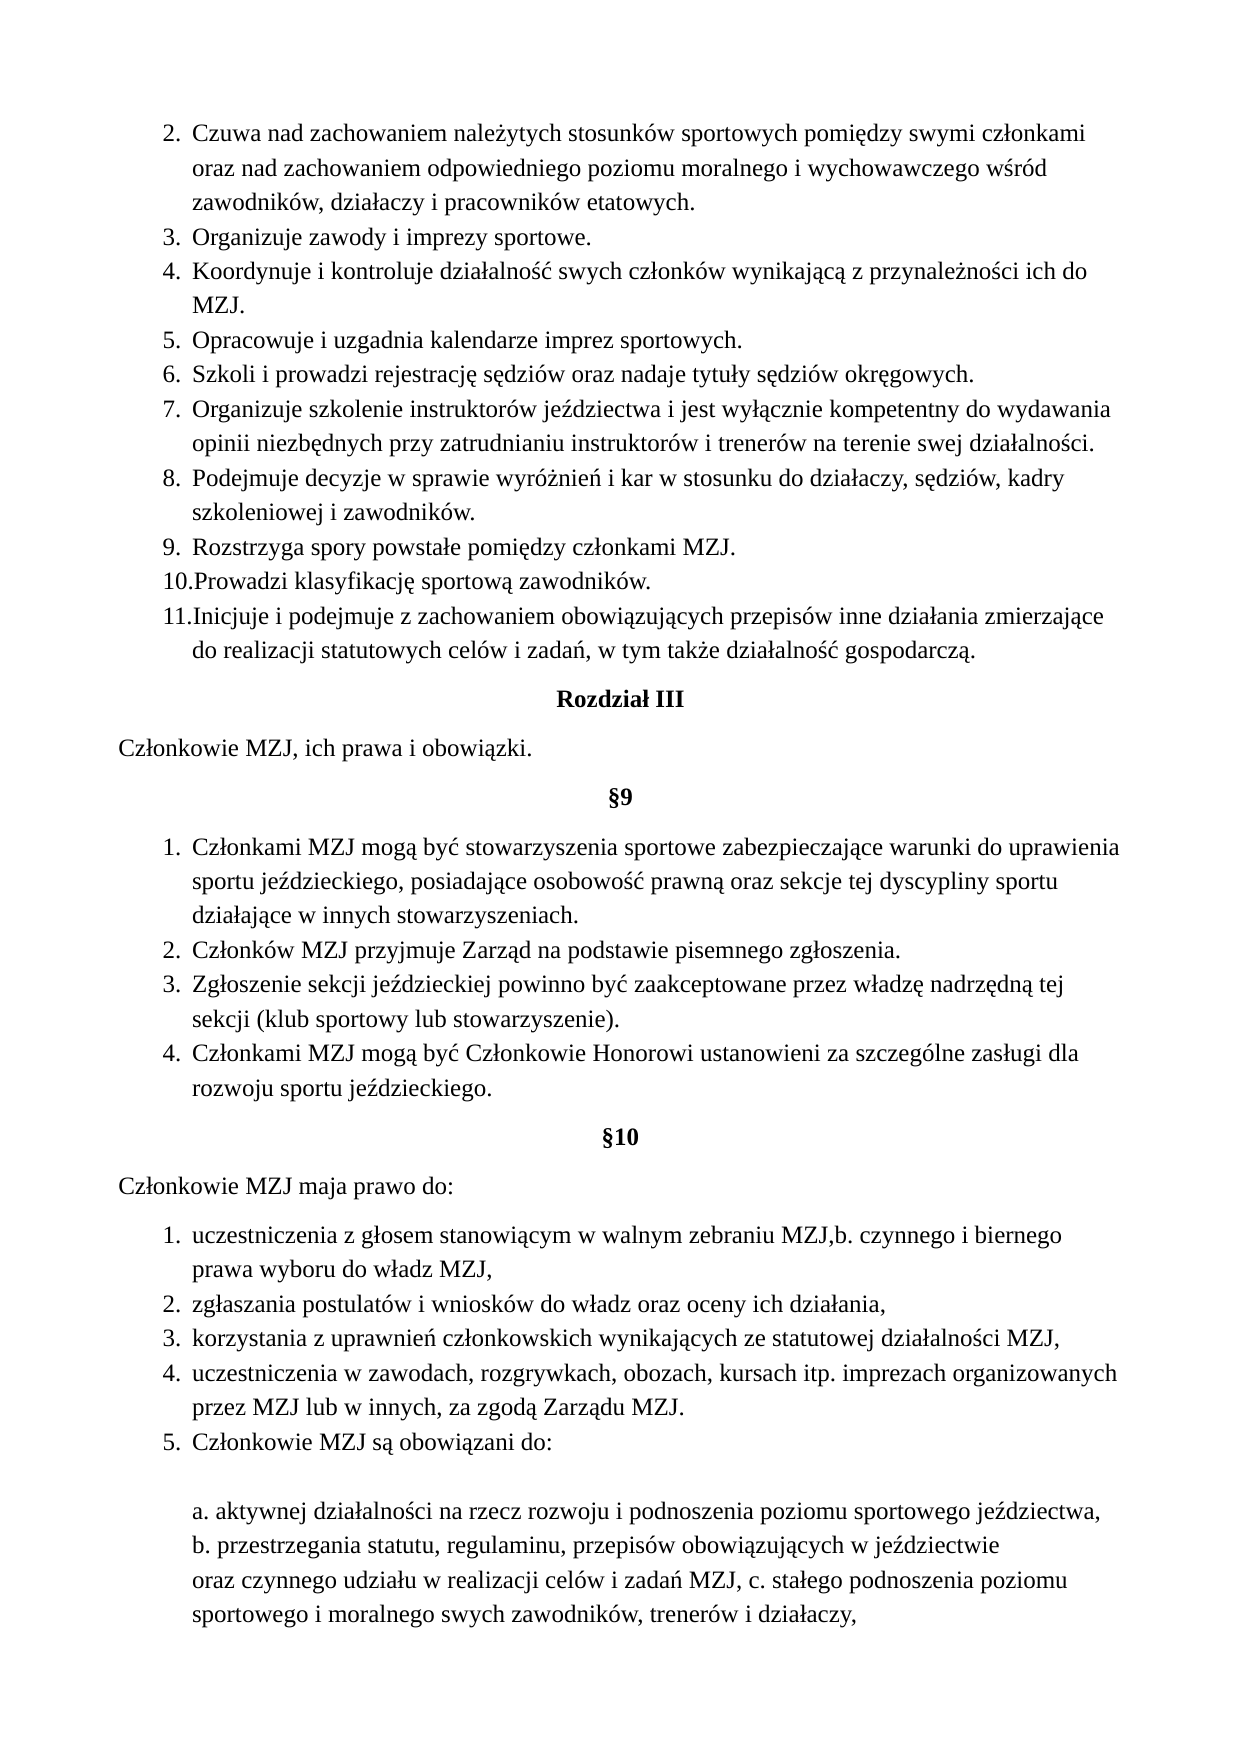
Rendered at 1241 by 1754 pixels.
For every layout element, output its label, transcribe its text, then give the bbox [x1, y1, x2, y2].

list uczestniczenia w zawodach, rozgrywkach, obozach, kursach itp. imprezach organizowanych przez MZJ lub w innych, za zgodą Zarządu MZJ. [162, 1358, 1122, 1421]
list Inicjuje i podejmuje z zachowaniem obowiązujących przepisów inne działania zmierzające do realizacji statutowych celów i zadań, w tym także działalność gospodarczą. [162, 601, 1122, 664]
text Członkowie MZJ, ich prawa i obowiązki. [118, 733, 1122, 762]
text Rozdział III [118, 684, 1122, 713]
text §9 [118, 782, 1122, 811]
list Organizuje zawody i imprezy sportowe. [162, 222, 1122, 250]
list Członkami MZJ mogą być stowarzyszenia sportowe zabezpieczające warunki do uprawienia sportu jeździeckiego, posiadające osobowość prawną oraz sekcje tej dyscypliny sportu działające w innych stowarzyszeniach. [162, 832, 1122, 929]
list Szkoli i prowadzi rejestrację sędziów oraz nadaje tytuły sędziów okręgowych. [162, 359, 1122, 388]
list Opracowuje i uzgadnia kalendarze imprez sportowych. [162, 325, 1122, 354]
text §10 [118, 1122, 1122, 1151]
list Czuwa nad zachowaniem należytych stosunków sportowych pomiędzy swymi członkami oraz nad zachowaniem odpowiedniego poziomu moralnego i wychowawczego wśród zawodników, działaczy i pracowników etatowych. [162, 118, 1122, 216]
list Zgłoszenie sekcji jeździeckiej powinno być zaakceptowane przez władzę nadrzędną tej sekcji (klub sportowy lub stowarzyszenie). [162, 969, 1122, 1033]
list Członków MZJ przyjmuje Zarząd na podstawie pisemnego zgłoszenia. [162, 935, 1122, 964]
list Członkowie MZJ są obowiązani do: a. aktywnej działalności na rzecz rozwoju i podnoszenia poziomu sportowego jeździectwa, b. przestrzegania statutu, regulaminu, przepisów obowiązujących w jeździectwie oraz czynnego udziału w realizacji celów i zadań MZJ, c. stałego podnoszenia poziomu sportowego i moralnego swych zawodników, trenerów i działaczy, [162, 1427, 1122, 1628]
list zgłaszania postulatów i wniosków do władz oraz oceny ich działania, [162, 1289, 1122, 1318]
list Podejmuje decyzje w sprawie wyróżnień i kar w stosunku do działaczy, sędziów, kadry szkoleniowej i zawodników. [162, 463, 1122, 526]
text Członkowie MZJ maja prawo do: [118, 1171, 1122, 1200]
list Członkami MZJ mogą być Członkowie Honorowi ustanowieni za szczególne zasługi dla rozwoju sportu jeździeckiego. [162, 1038, 1122, 1102]
list Rozstrzyga spory powstałe pomiędzy członkami MZJ. [162, 532, 1122, 561]
list Koordynuje i kontroluje działalność swych członków wynikającą z przynależności ich do MZJ. [162, 256, 1122, 319]
list uczestniczenia z głosem stanowiącym w walnym zebraniu MZJ,b. czynnego i biernego prawa wyboru do władz MZJ, [162, 1220, 1122, 1283]
list Prowadzi klasyfikację sportową zawodników. [162, 566, 1122, 595]
list korzystania z uprawnień członkowskich wynikających ze statutowej działalności MZJ, [162, 1323, 1122, 1352]
list Organizuje szkolenie instruktorów jeździectwa i jest wyłącznie kompetentny do wydawania opinii niezbędnych przy zatrudnianiu instruktorów i trenerów na terenie swej działalności. [162, 394, 1122, 457]
